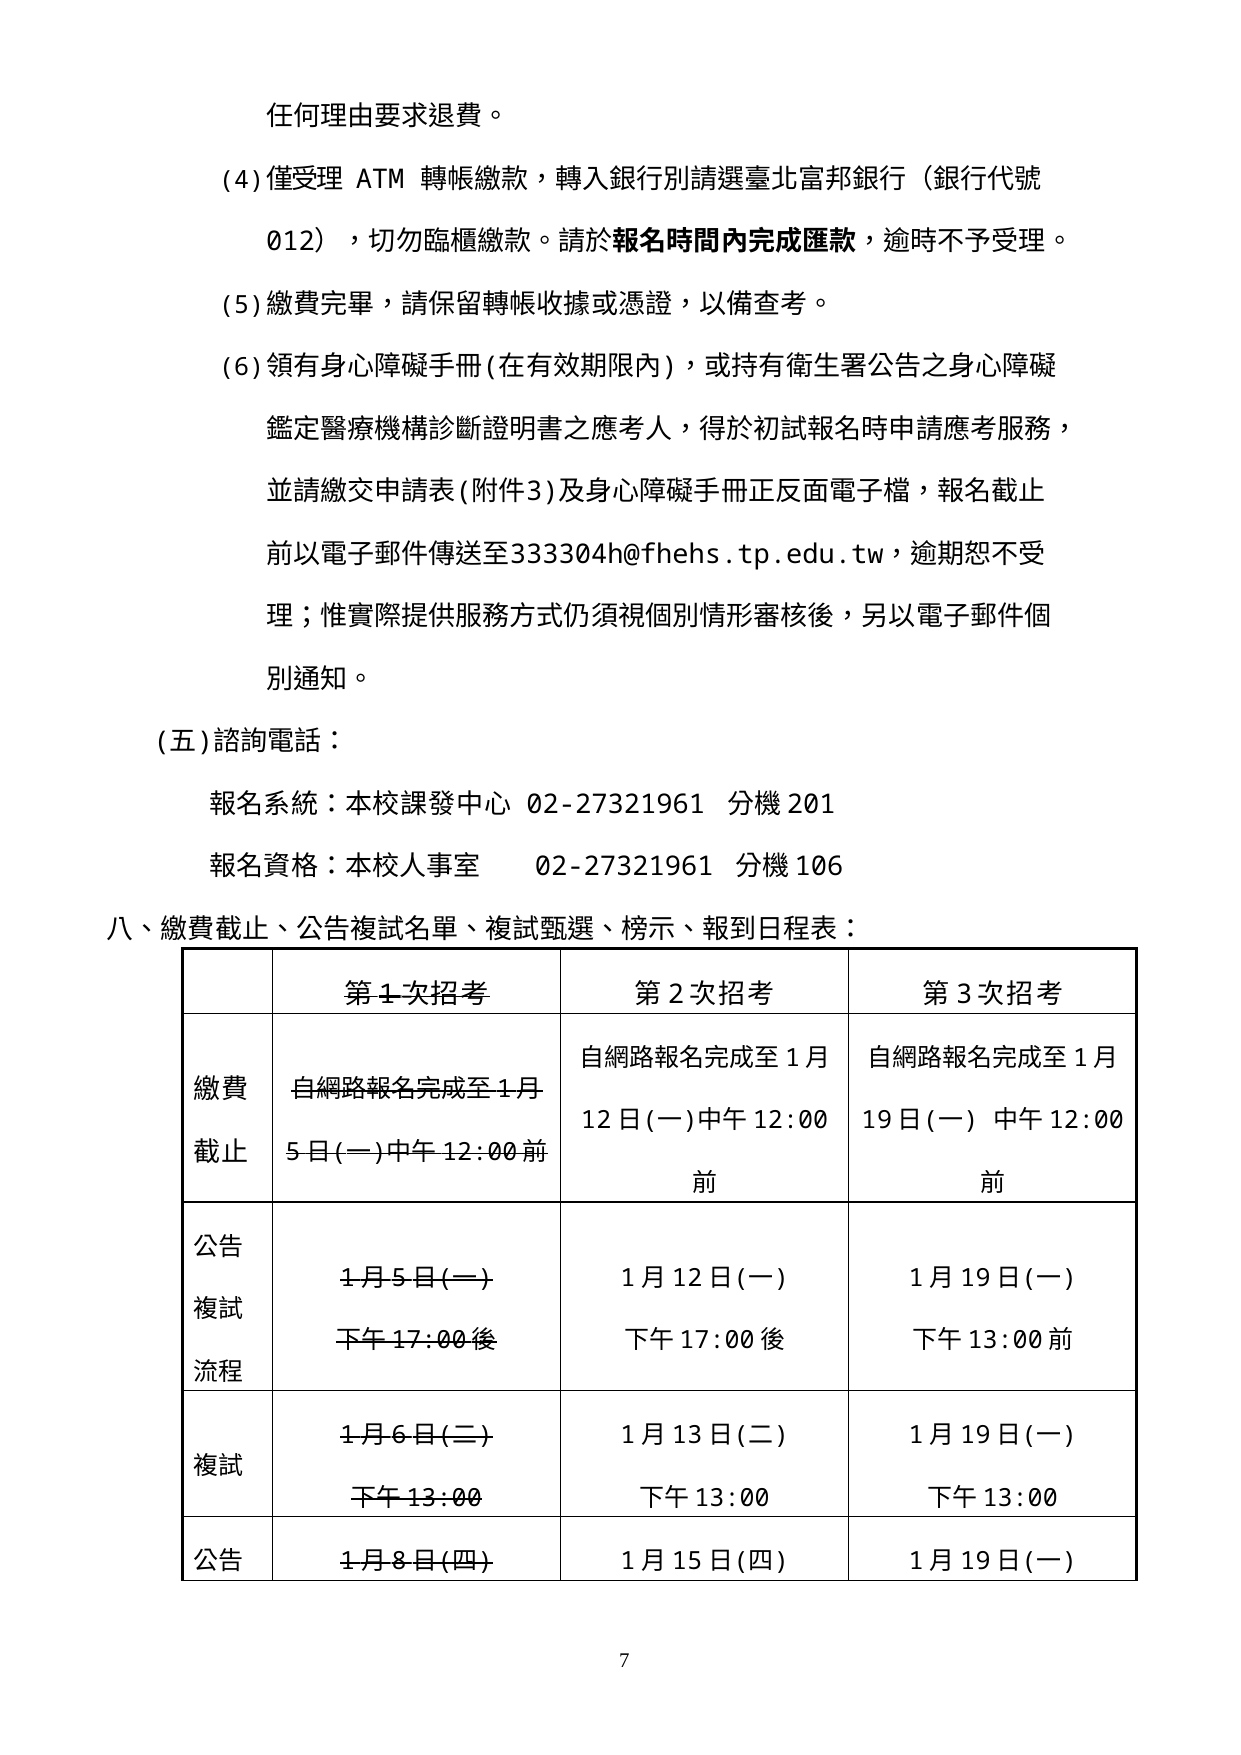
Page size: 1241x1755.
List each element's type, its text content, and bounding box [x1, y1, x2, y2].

text 報名資格：本校人事室 02-27321961 分機106 [106, 822, 1134, 885]
table_cell 自網路報名完成至1月5日(一)中午12:00前 [273, 1014, 560, 1201]
table_cell 複試 [184, 1391, 272, 1516]
table_cell 1月15日(四) [561, 1517, 848, 1579]
table_cell 1月19日(一) 下午13:00 [849, 1391, 1135, 1516]
table_header [184, 950, 272, 1013]
list 繳費完畢，請保留轉帳收據或憑證，以備查考。 [219, 260, 1134, 322]
table_cell 1月19日(一) 下午13:00前 [849, 1203, 1135, 1390]
table_cell 自網路報名完成至1月19日(一) 中午12:00前 [849, 1014, 1135, 1201]
table_cell 公告 複試流程 [184, 1203, 272, 1390]
table_header 第2次招考 [561, 950, 848, 1013]
text (五)諮詢電話： [106, 697, 1134, 760]
list 任何理由要求退費。 [219, 72, 1085, 135]
table_header 第3次招考 [849, 950, 1135, 1013]
table_cell 1月13日(二) 下午13:00 [561, 1391, 848, 1516]
table_cell 1月19日(一) [849, 1517, 1135, 1579]
table_cell 自網路報名完成至1月12日(一)中午12:00前 [561, 1014, 848, 1201]
table_cell 1月8日(四) [273, 1517, 560, 1579]
text 報名系統：本校課發中心 02-27321961 分機201 [106, 760, 1134, 822]
table_cell 公告 [184, 1517, 272, 1579]
table_cell 1月12日(一) 下午17:00後 [561, 1203, 848, 1390]
table_header 第1次招考 [273, 950, 560, 1013]
table_cell 1月5日(一) 下午17:00後 [273, 1203, 560, 1390]
table_cell 繳費截止 [184, 1014, 272, 1201]
table_cell 1月6日(二) 下午13:00 [273, 1391, 560, 1516]
text 八、繳費截止、公告複試名單、複試甄選、榜示、報到日程表： [106, 885, 1134, 947]
list 領有身心障礙手冊(在有效期限內)，或持有衛生署公告之身心障礙鑑定醫療機構診斷證明書之應考人，得於初試報名時申請應考服務，並請繳交申請表(附件3)及身心障礙手冊正反面電子檔，報名截止前以電子郵件傳送至333304h@fhehs.tp.edu.tw，逾期恕不受理；惟實際提供服務方式仍須視個別情形審核後，另以電子郵件個別通知。 [219, 322, 1067, 697]
list 僅受理 ATM 轉帳繳款，轉入銀行別請選臺北富邦銀行（銀行代號012），切勿臨櫃繳款。請於報名時間內完成匯款，逾時不予受理。 [219, 135, 1077, 260]
